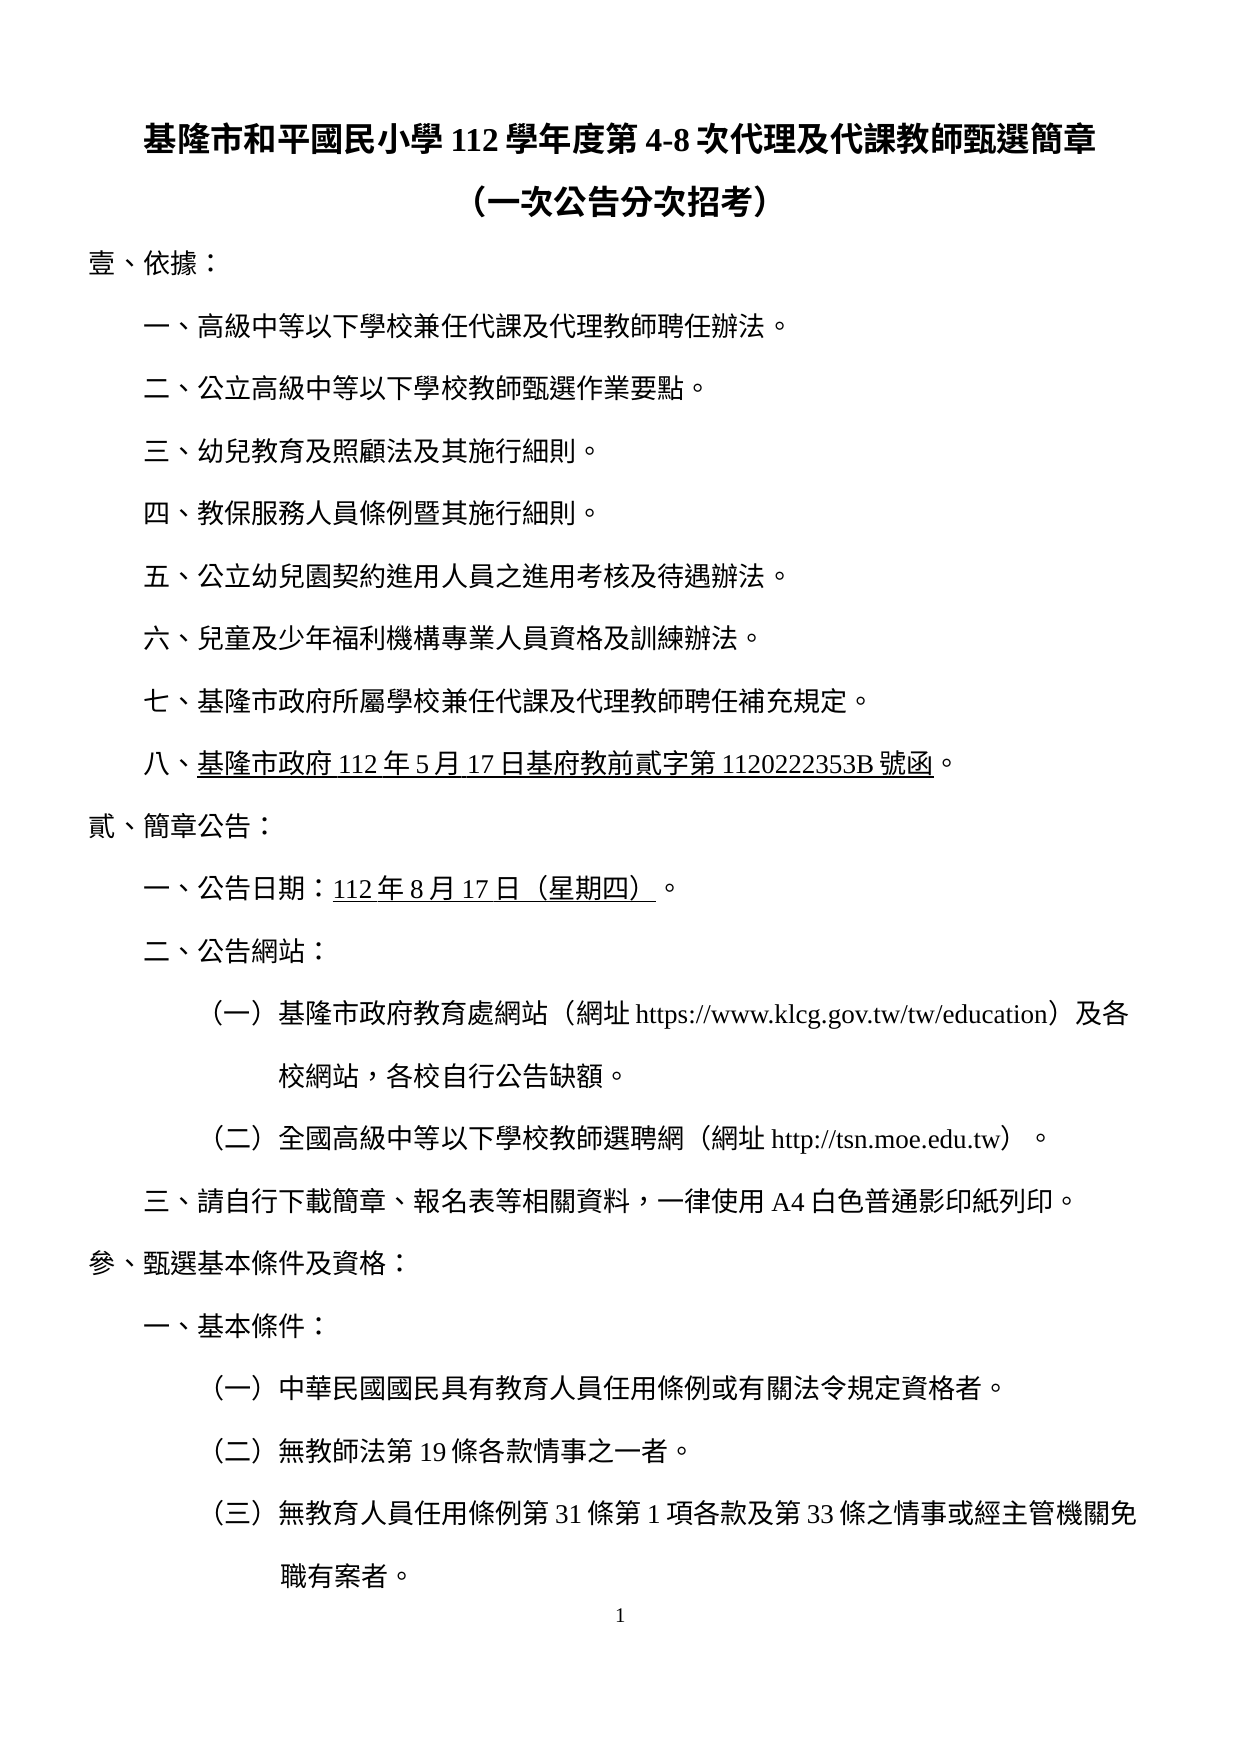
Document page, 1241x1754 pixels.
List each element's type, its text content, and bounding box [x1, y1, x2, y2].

text 二、公立高級中等以下學校教師甄選作業要點。 [89, 346, 1152, 408]
text 一、高級中等以下學校兼任代課及代理教師聘任辦法。 [89, 283, 1152, 346]
text 一、基本條件： [89, 1283, 1152, 1346]
text 基隆市和平國民小學112學年度第4-8次代理及代課教師甄選簡章 [89, 96, 1152, 158]
text 一、公告日期：112年8月17日（星期四）。 [89, 846, 1152, 908]
text （一次公告分次招考） [89, 158, 1152, 221]
text 參、甄選基本條件及資格： [89, 1221, 1152, 1283]
text （二）全國高級中等以下學校教師選聘網（網址http://tsn.moe.edu.tw）。 [89, 1096, 1152, 1158]
text （三）無教育人員任用條例第31條第1項各款及第33條之情事或經主管機關免職有案者。 [197, 1471, 1152, 1596]
text （二）無教師法第19條各款情事之一者。 [89, 1408, 1152, 1471]
text 六、兒童及少年福利機構專業人員資格及訓練辦法。 [89, 596, 1152, 658]
text 四、教保服務人員條例暨其施行細則。 [89, 471, 1152, 533]
text （一）中華民國國民具有教育人員任用條例或有關法令規定資格者。 [89, 1346, 1152, 1408]
text （一）基隆市政府教育處網站（網址https://www.klcg.gov.tw/tw/education）及各校網站，各校自行公告缺額。 [197, 971, 1152, 1096]
text 二、公告網站： [89, 908, 1152, 971]
text 三、幼兒教育及照顧法及其施行細則。 [89, 408, 1152, 471]
text 八、基隆市政府112年5月17日基府教前貳字第1120222353B號函。 [89, 721, 1152, 783]
text 貳、簡章公告： [89, 783, 1152, 846]
text 五、公立幼兒園契約進用人員之進用考核及待遇辦法。 [89, 533, 1152, 596]
text 壹、依據： [89, 221, 1152, 283]
text 三、請自行下載簡章、報名表等相關資料，一律使用A4白色普通影印紙列印。 [89, 1158, 1152, 1221]
text 七、基隆市政府所屬學校兼任代課及代理教師聘任補充規定。 [89, 658, 1152, 721]
